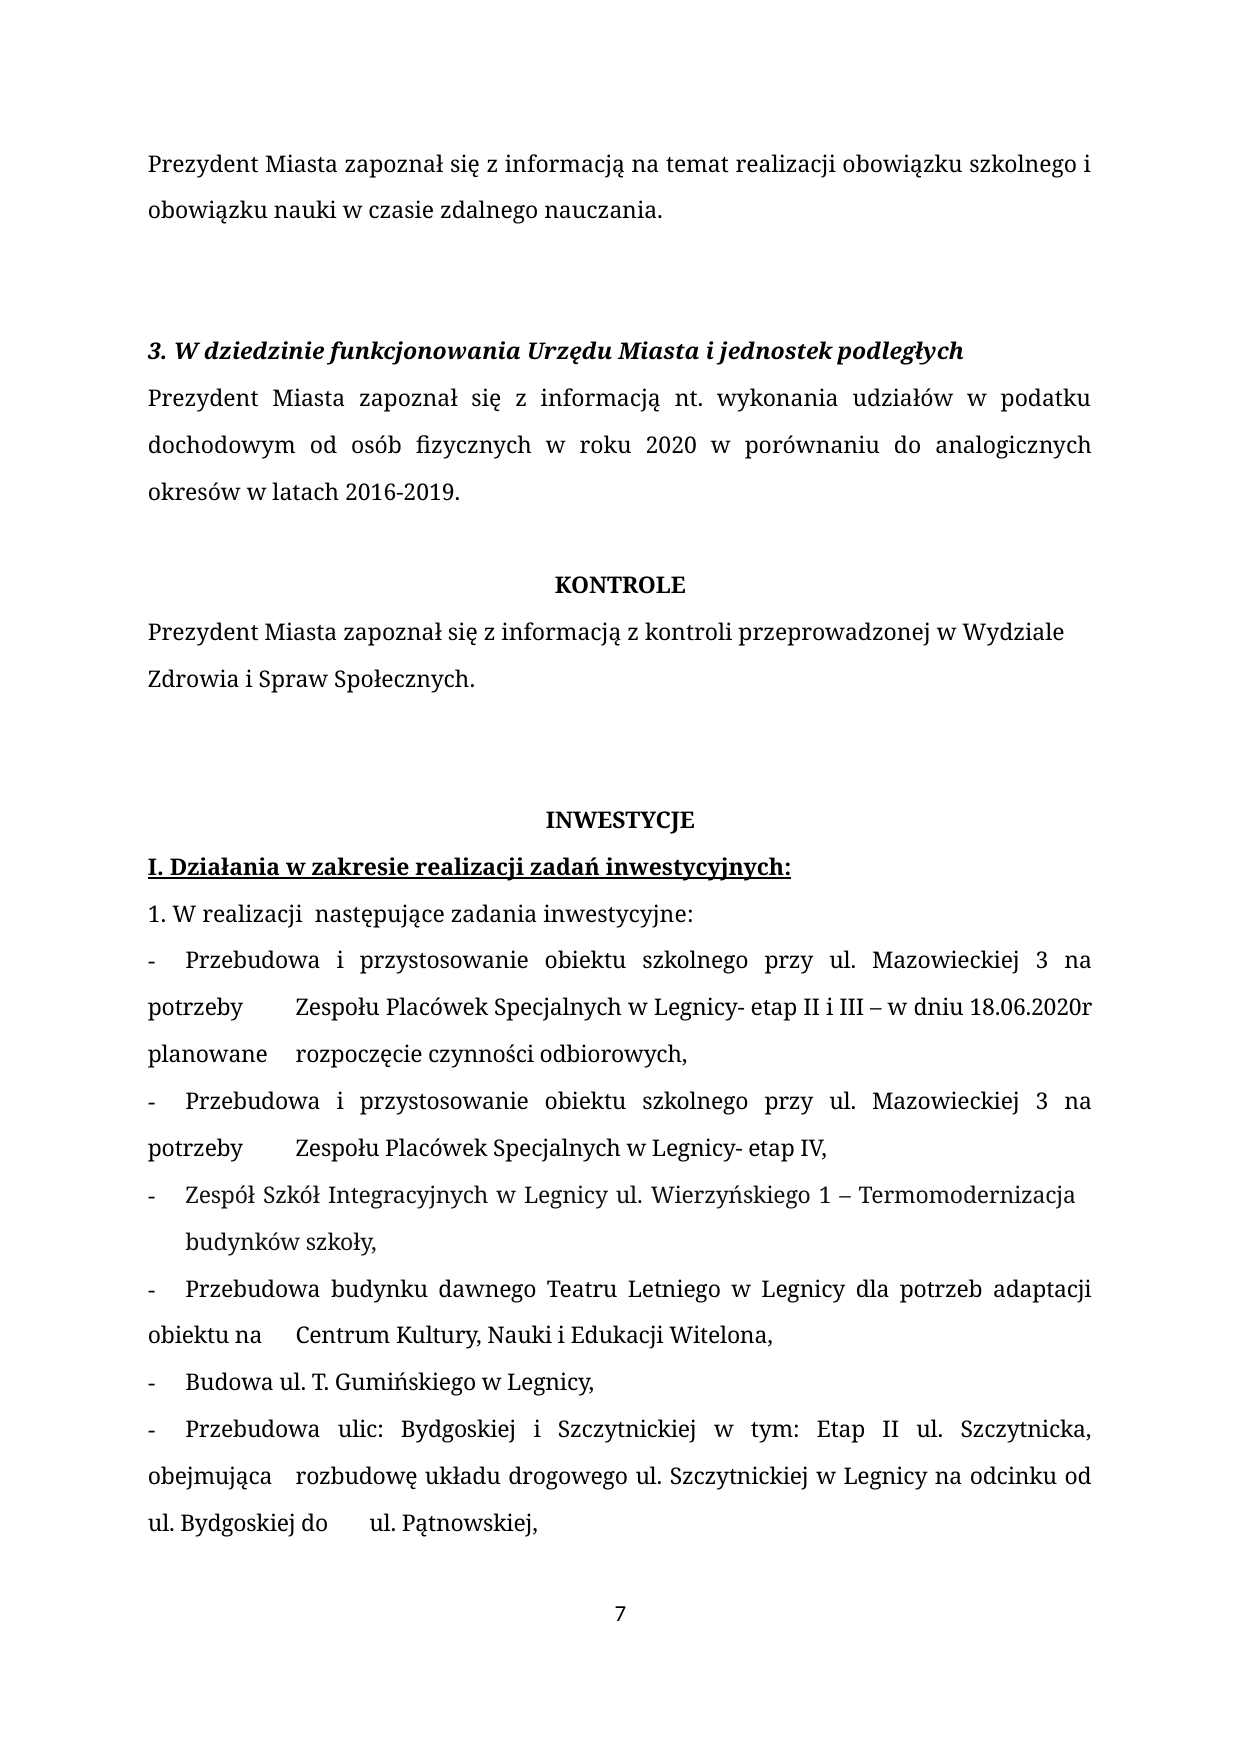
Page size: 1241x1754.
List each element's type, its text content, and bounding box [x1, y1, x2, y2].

text Prezydent Miasta zapoznał się z informacją nt. wykonania udziałów w podatku dochodowym od osób fizycznych w roku 2020 w porównaniu do analogicznych okresów w latach 2016-2019. [148, 382, 1093, 507]
text KONTROLE [148, 569, 1093, 601]
list Zespół Szkół Integracyjnych w Legnicy ul. Wierzyńskiego 1 – Termomodernizacja budynków szkoły, [148, 1179, 1093, 1257]
text I. Działania w zakresie realizacji zadań inwestycyjnych: [148, 851, 1093, 882]
text Prezydent Miasta zapoznał się z informacją z kontroli przeprowadzonej w Wydziale Zdrowia i Spraw Społecznych. [148, 616, 1093, 694]
list Przebudowa budynku dawnego Teatru Letniego w Legnicy dla potrzeb adaptacji obiektu na Centrum Kultury, Nauki i Edukacji Witelona, [148, 1273, 1093, 1351]
text INWESTYCJE [148, 804, 1093, 835]
list Przebudowa ulic: Bydgoskiej i Szczytnickiej w tym: Etap II ul. Szczytnicka, obejmująca rozbudowę układu drogowego ul. Szczytnickiej w Legnicy na odcinku od ul. Bydgoskiej do ul. Pątnowskiej, [148, 1413, 1093, 1538]
text 3. W dziedzinie funkcjonowania Urzędu Miasta i jednostek podległych [148, 335, 1093, 366]
list Przebudowa i przystosowanie obiektu szkolnego przy ul. Mazowieckiej 3 na potrzeby Zespołu Placówek Specjalnych w Legnicy- etap IV, [148, 1085, 1093, 1163]
text 1. W realizacji następujące zadania inwestycyjne: [148, 898, 1093, 929]
list Przebudowa i przystosowanie obiektu szkolnego przy ul. Mazowieckiej 3 na potrzeby Zespołu Placówek Specjalnych w Legnicy- etap II i III – w dniu 18.06.2020r planowane rozpoczęcie czynności odbiorowych, [148, 944, 1093, 1069]
list Budowa ul. T. Gumińskiego w Legnicy, [185, 1366, 1093, 1398]
text Prezydent Miasta zapoznał się z informacją na temat realizacji obowiązku szkolnego i obowiązku nauki w czasie zdalnego nauczania. [148, 148, 1093, 226]
